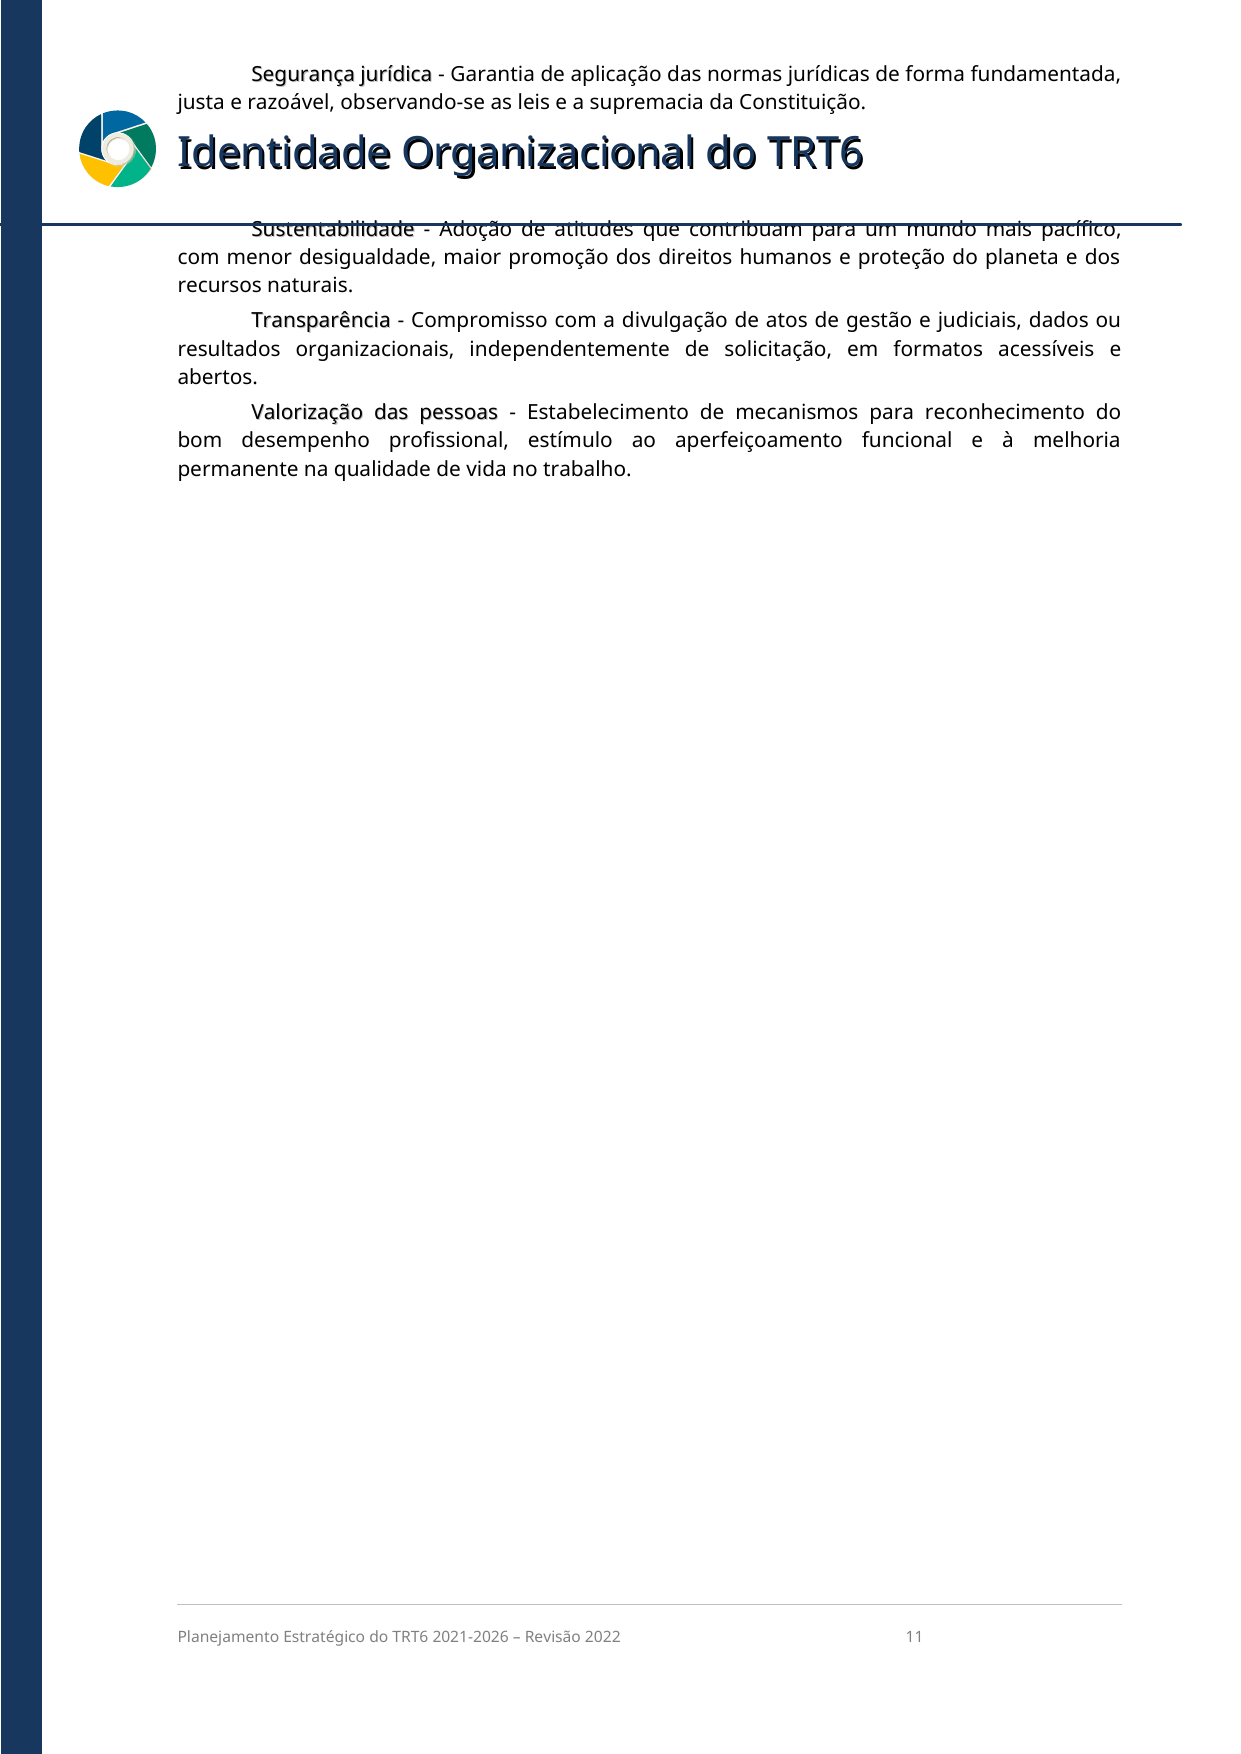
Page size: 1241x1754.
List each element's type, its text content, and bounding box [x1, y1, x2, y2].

text Transparência - Compromisso com a divulgação de atos de gestão e judiciais, dados ou resultados organizacionais, independentemente de solicitação, em formatos acessíveis e abertos. [177, 305, 1122, 391]
text Sustentabilidade - Adoção de atitudes que contribuam para um mundo mais pacífico, com menor desigualdade, maior promoção dos direitos humanos e proteção do planeta e dos recursos naturais. [177, 226, 1122, 299]
text [177, 214, 1122, 223]
text Identidade Organizacional do TRT6 [177, 122, 1122, 179]
text Segurança jurídica - Garantia de aplicação das normas jurídicas de forma fundamentada, justa e razoável, observando-se as leis e a supremacia da Constituição. [177, 59, 1122, 116]
text Valorização das pessoas - Estabelecimento de mecanismos para reconhecimento do bom desempenho profissional, estímulo ao aperfeiçoamento funcional e à melhoria permanente na qualidade de vida no trabalho. [177, 397, 1122, 482]
